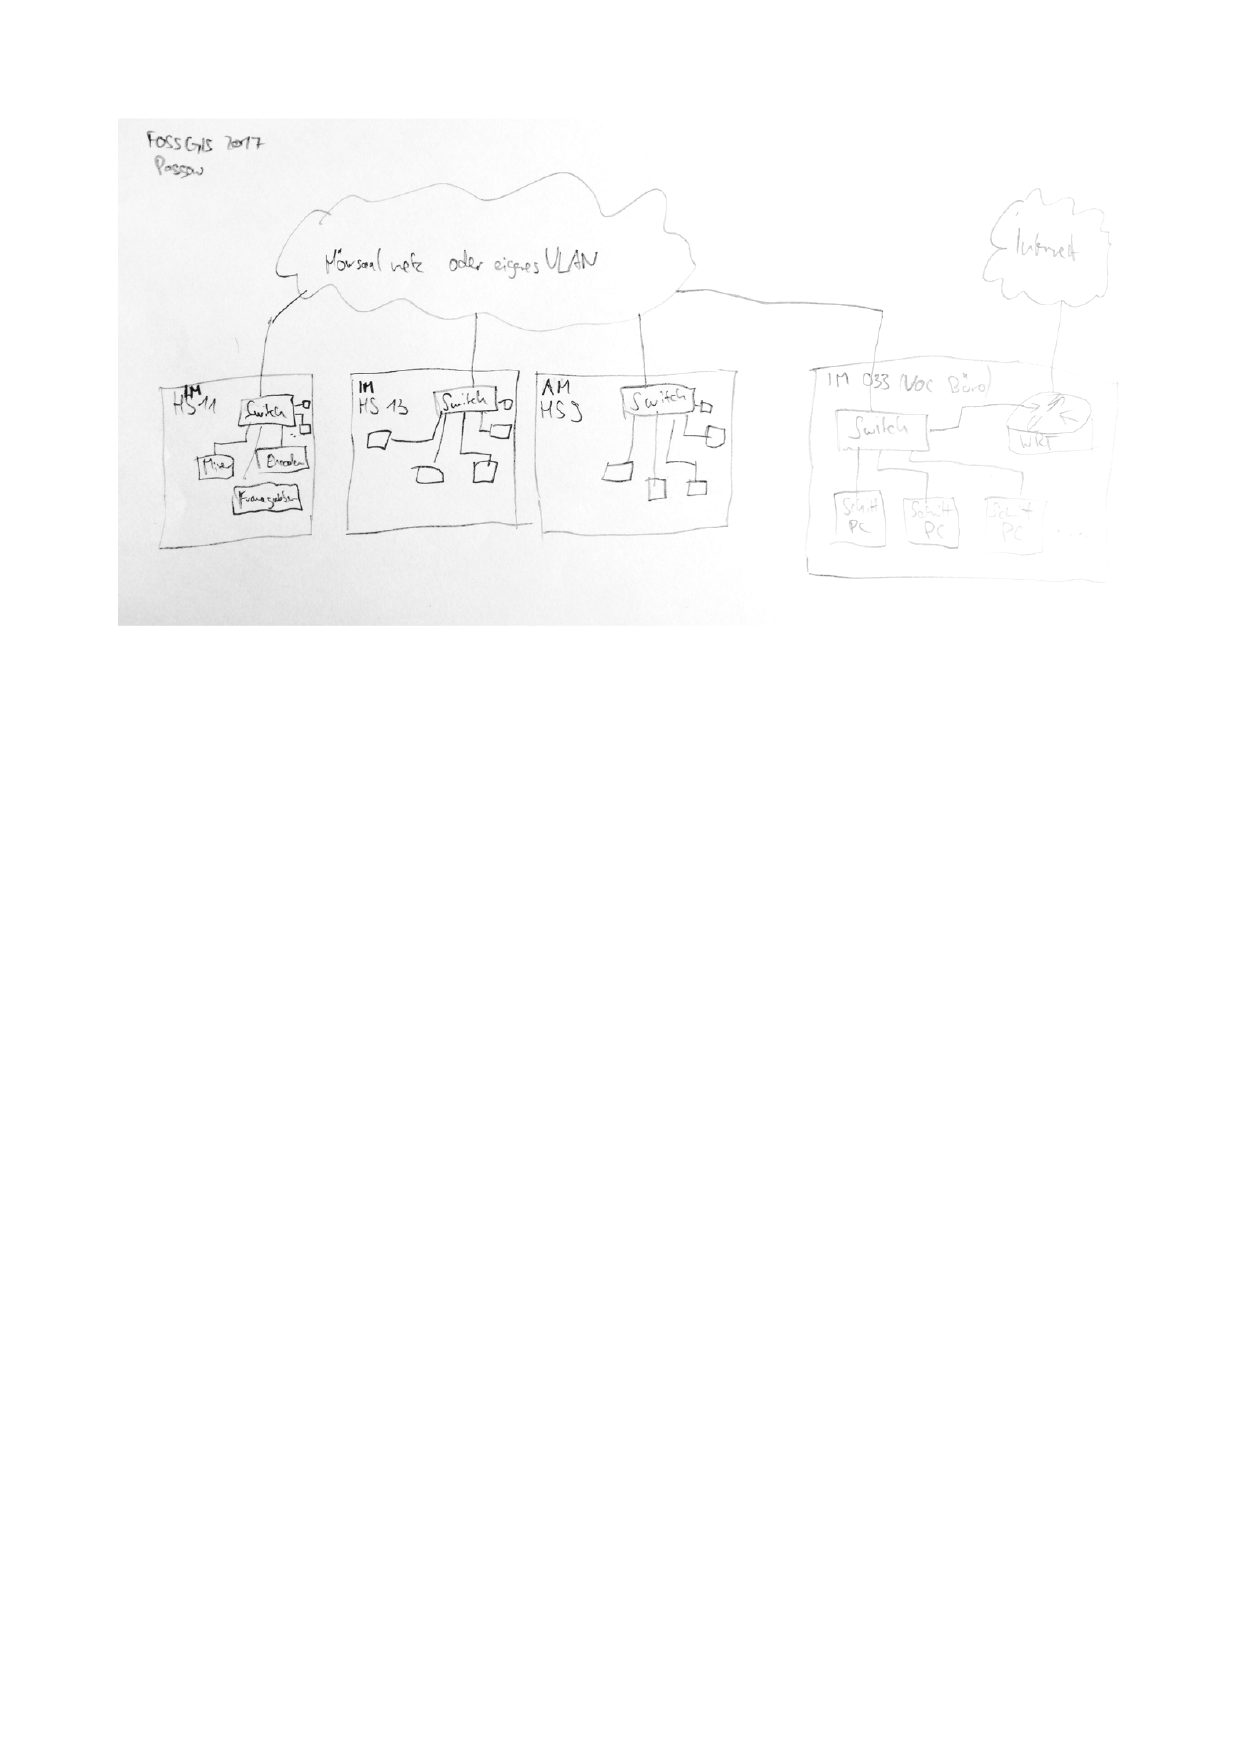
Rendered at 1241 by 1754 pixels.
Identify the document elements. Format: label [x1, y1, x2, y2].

picture [118, 118, 1123, 626]
